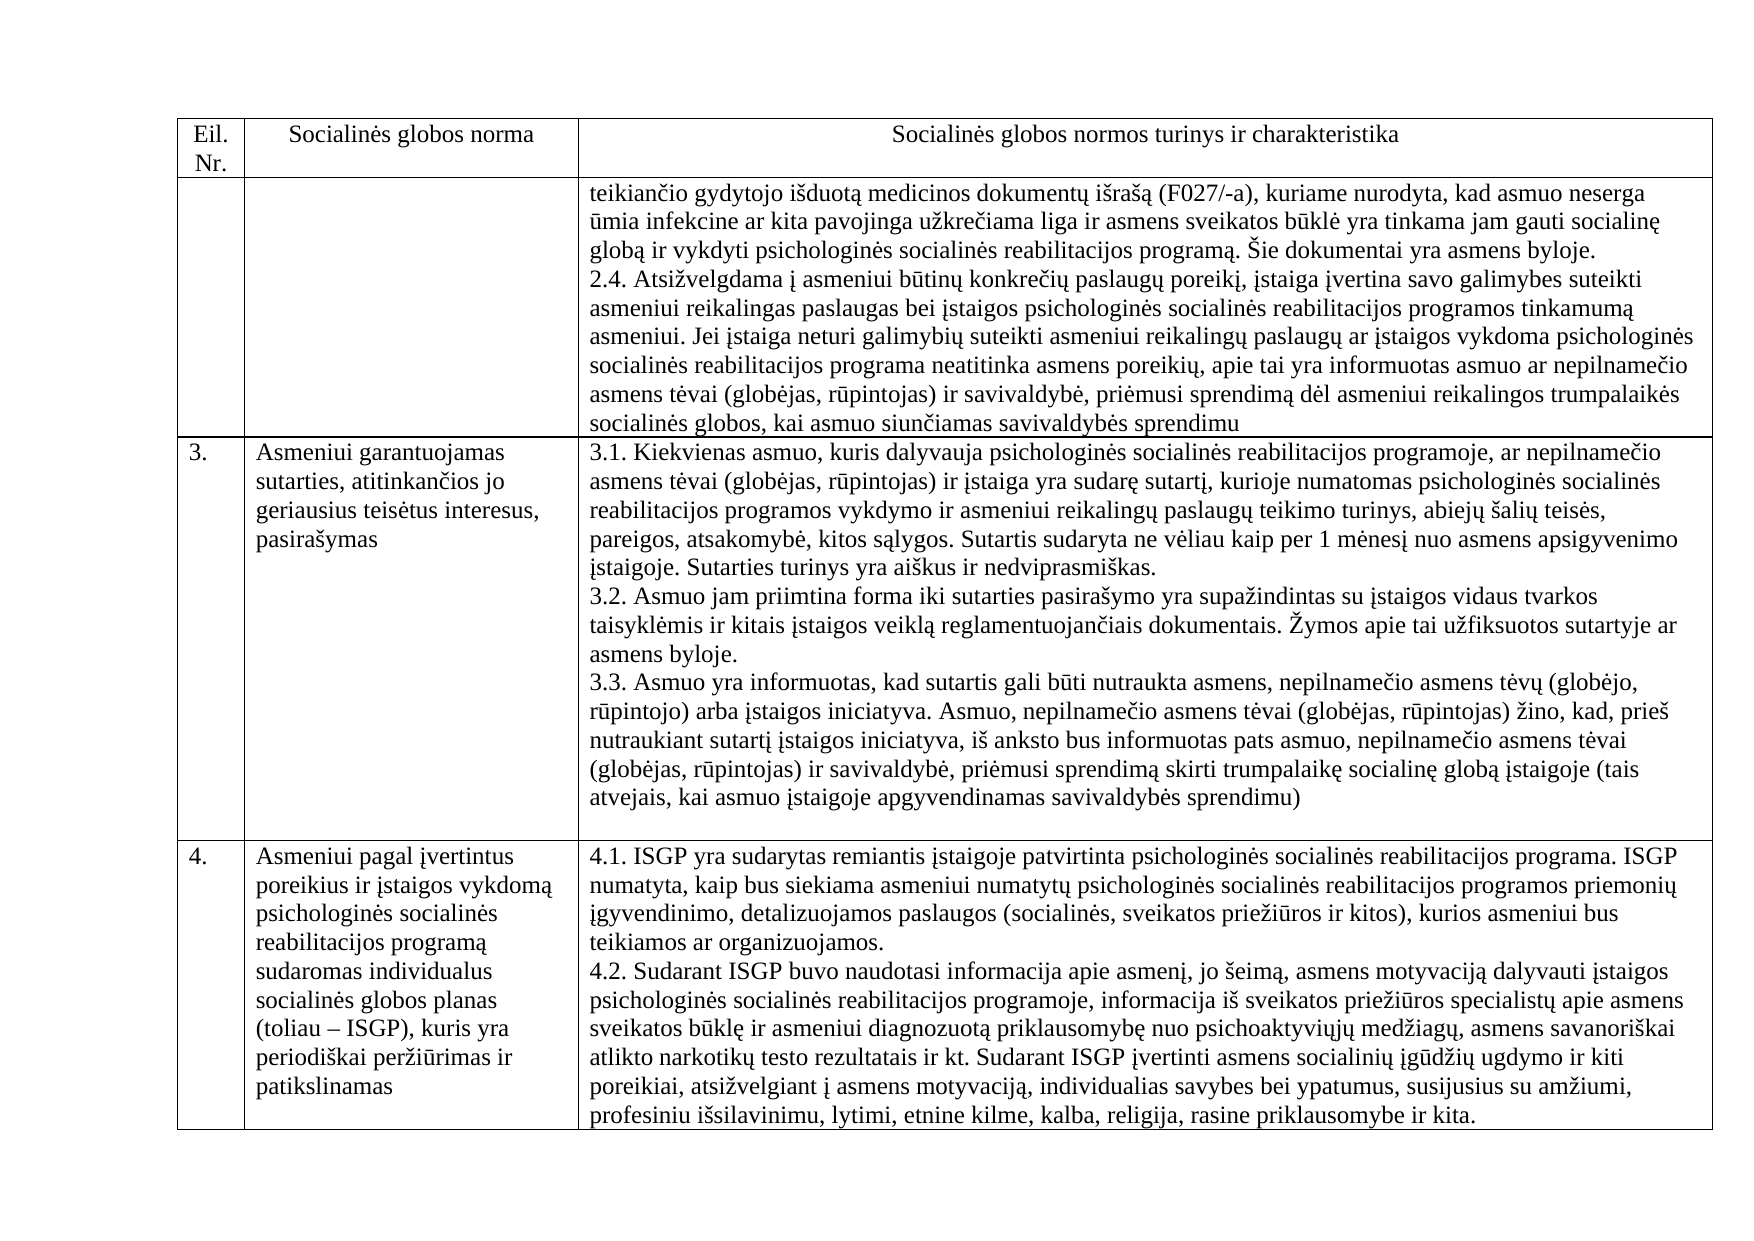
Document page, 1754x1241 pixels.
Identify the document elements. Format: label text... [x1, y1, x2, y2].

table_cell 4.1. ISGP yra sudarytas remiantis įstaigoje patvirtinta psichologinės socialinės reabilitacijos programa. ISGP numatyta, kaip bus siekiama asmeniui numatytų psichologinės socialinės reabilitacijos programos priemonių įgyvendinimo, detalizuojamos paslaugos (socialinės, sveikatos priežiūros ir kitos), kurios asmeniui bus teikiamos ar organizuojamos. 4.2. Sudarant ISGP buvo naudotasi informacija apie asmenį, jo šeimą, asmens motyvaciją dalyvauti įstaigos psichologinės socialinės reabilitacijos programoje, informacija iš sveikatos priežiūros specialistų apie asmens sveikatos būklę ir asmeniui diagnozuotą priklausomybę nuo psichoaktyviųjų medžiagų, asmens savanoriškai atlikto narkotikų testo rezultatais ir kt. Sudarant ISGP įvertinti asmens socialinių įgūdžių ugdymo ir kiti poreikiai, atsižvelgiant į asmens motyvaciją, individualias savybes bei ypatumus, susijusius su amžiumi, profesiniu išsilavinimu, lytimi, etnine kilme, kalba, religija, rasine priklausomybe ir kita. [579, 841, 1712, 1128]
table_cell [178, 178, 244, 436]
table_cell 3. [178, 438, 244, 840]
table_header Eil. Nr. [178, 119, 244, 177]
table_cell Asmeniui garantuojamas sutarties, atitinkančios jo geriausius teisėtus interesus, pasirašymas [245, 438, 578, 840]
table_cell Asmeniui pagal įvertintus poreikius ir įstaigos vykdomą psichologinės socialinės reabilitacijos programą sudaromas individualus socialinės globos planas (toliau – ISGP), kuris yra periodiškai peržiūrimas ir patikslinamas [245, 841, 578, 1128]
table_header Socialinės globos norma [245, 119, 578, 177]
table_header Socialinės globos normos turinys ir charakteristika [579, 119, 1712, 177]
table_cell 3.1. Kiekvienas asmuo, kuris dalyvauja psichologinės socialinės reabilitacijos programoje, ar nepilnamečio asmens tėvai (globėjas, rūpintojas) ir įstaiga yra sudarę sutartį, kurioje numatomas psichologinės socialinės reabilitacijos programos vykdymo ir asmeniui reikalingų paslaugų teikimo turinys, abiejų šalių teisės, pareigos, atsakomybė, kitos sąlygos. Sutartis sudaryta ne vėliau kaip per 1 mėnesį nuo asmens apsigyvenimo įstaigoje. Sutarties turinys yra aiškus ir nedviprasmiškas. 3.2. Asmuo jam priimtina forma iki sutarties pasirašymo yra supažindintas su įstaigos vidaus tvarkos taisyklėmis ir kitais įstaigos veiklą reglamentuojančiais dokumentais. Žymos apie tai užfiksuotos sutartyje ar asmens byloje. 3.3. Asmuo yra informuotas, kad sutartis gali būti nutraukta asmens, nepilnamečio asmens tėvų (globėjo, rūpintojo) arba įstaigos iniciatyva. Asmuo, nepilnamečio asmens tėvai (globėjas, rūpintojas) žino, kad, prieš nutraukiant sutartį įstaigos iniciatyva, iš anksto bus informuotas pats asmuo, nepilnamečio asmens tėvai (globėjas, rūpintojas) ir savivaldybė, priėmusi sprendimą skirti trumpalaikę socialinę globą įstaigoje (tais atvejais, kai asmuo įstaigoje apgyvendinamas savivaldybės sprendimu) [579, 438, 1712, 840]
table_cell [245, 178, 578, 436]
table_cell 4. [178, 841, 244, 1128]
table_cell teikiančio gydytojo išduotą medicinos dokumentų išrašą (F027/-a), kuriame nurodyta, kad asmuo neserga ūmia infekcine ar kita pavojinga užkrečiama liga ir asmens sveikatos būklė yra tinkama jam gauti socialinę globą ir vykdyti psichologinės socialinės reabilitacijos programą. Šie dokumentai yra asmens byloje. 2.4. Atsižvelgdama į asmeniui būtinų konkrečių paslaugų poreikį, įstaiga įvertina savo galimybes suteikti asmeniui reikalingas paslaugas bei įstaigos psichologinės socialinės reabilitacijos programos tinkamumą asmeniui. Jei įstaiga neturi galimybių suteikti asmeniui reikalingų paslaugų ar įstaigos vykdoma psichologinės socialinės reabilitacijos programa neatitinka asmens poreikių, apie tai yra informuotas asmuo ar nepilnamečio asmens tėvai (globėjas, rūpintojas) ir savivaldybė, priėmusi sprendimą dėl asmeniui reikalingos trumpalaikės socialinės globos, kai asmuo siunčiamas savivaldybės sprendimu [579, 178, 1712, 436]
